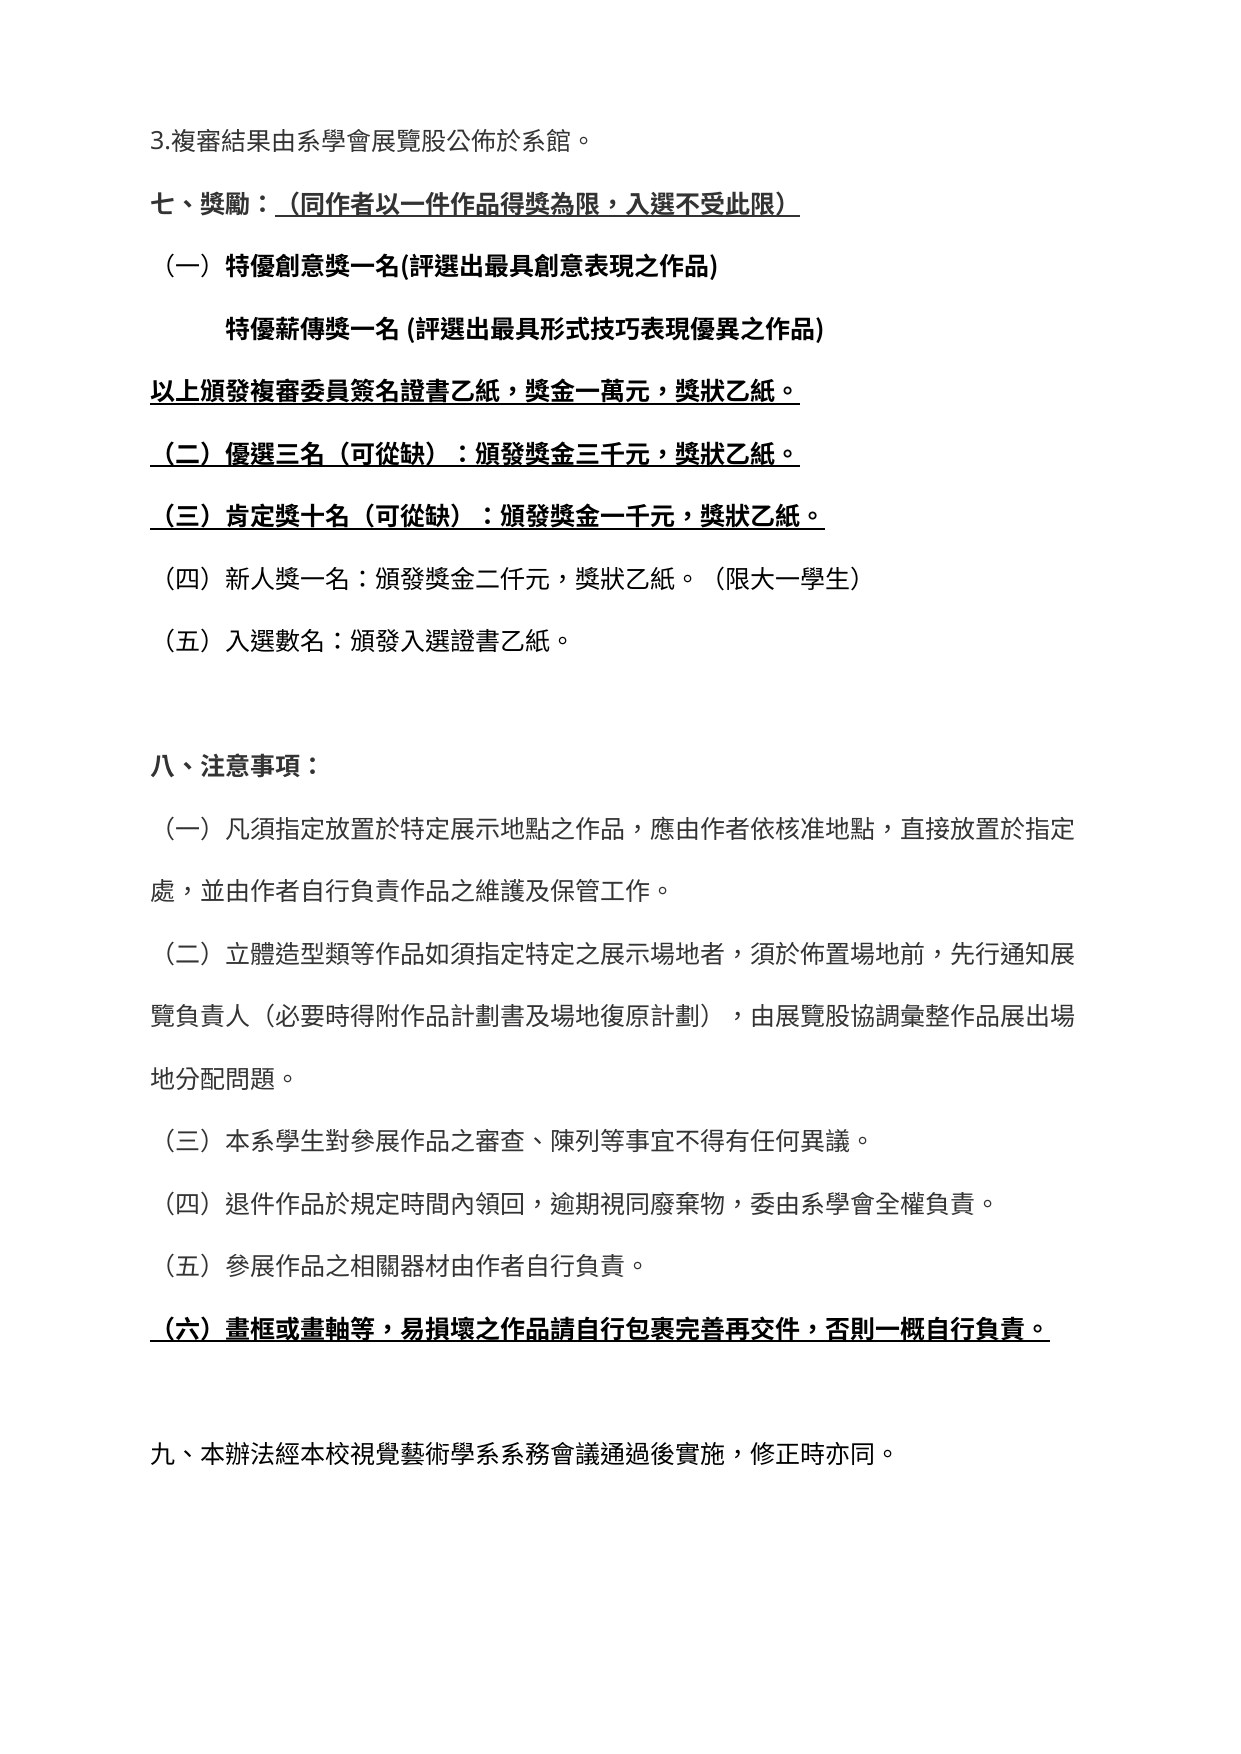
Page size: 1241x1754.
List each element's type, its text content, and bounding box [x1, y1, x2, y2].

text 七、獎勵：（同作者以一件作品得獎為限，入選不受此限） [150, 161, 1087, 223]
text 3.複審結果由系學會展覽股公佈於系館。 [150, 98, 1087, 161]
text （六）畫框或畫軸等，易損壞之作品請自行包裹完善再交件，否則一概自行負責。 [150, 1286, 1087, 1348]
text 以上頒發複審委員簽名證書乙紙，獎金一萬元，獎狀乙紙。 [150, 348, 1087, 411]
text 八、注意事項： （一）凡須指定放置於特定展示地點之作品，應由作者依核准地點，直接放置於指定處，並由作者自行負責作品之維護及保管工作。 （二）立體造型類等作品如須指定特定之展示場地者，須於佈置場地前，先行通知展覽負責人（必要時得附作品計劃書及場地復原計劃），由展覽股協調彙整作品展出場地分配問題。 （三）本系學生對參展作品之審查、陳列等事宜不得有任何異議。 （四）退件作品於規定時間內領回，逾期視同廢棄物，委由系學會全權負責。 （五）參展作品之相關器材由作者自行負責。 [150, 723, 1087, 1286]
text （一）特優創意獎一名(評選出最具創意表現之作品) [150, 223, 1087, 286]
text （五）入選數名：頒發入選證書乙紙。 [150, 598, 1087, 661]
text （四）新人獎一名：頒發獎金二仟元，獎狀乙紙。（限大一學生） [150, 536, 1087, 598]
text （三）肯定獎十名（可從缺）：頒發獎金一千元，獎狀乙紙。 [150, 473, 1087, 536]
text （二）優選三名（可從缺）：頒發獎金三千元，獎狀乙紙。 [150, 411, 1087, 473]
text 特優薪傳獎一名 (評選出最具形式技巧表現優異之作品) [187, 286, 1087, 348]
text 九、本辦法經本校視覺藝術學系系務會議通過後實施，修正時亦同。 [150, 1411, 1087, 1473]
